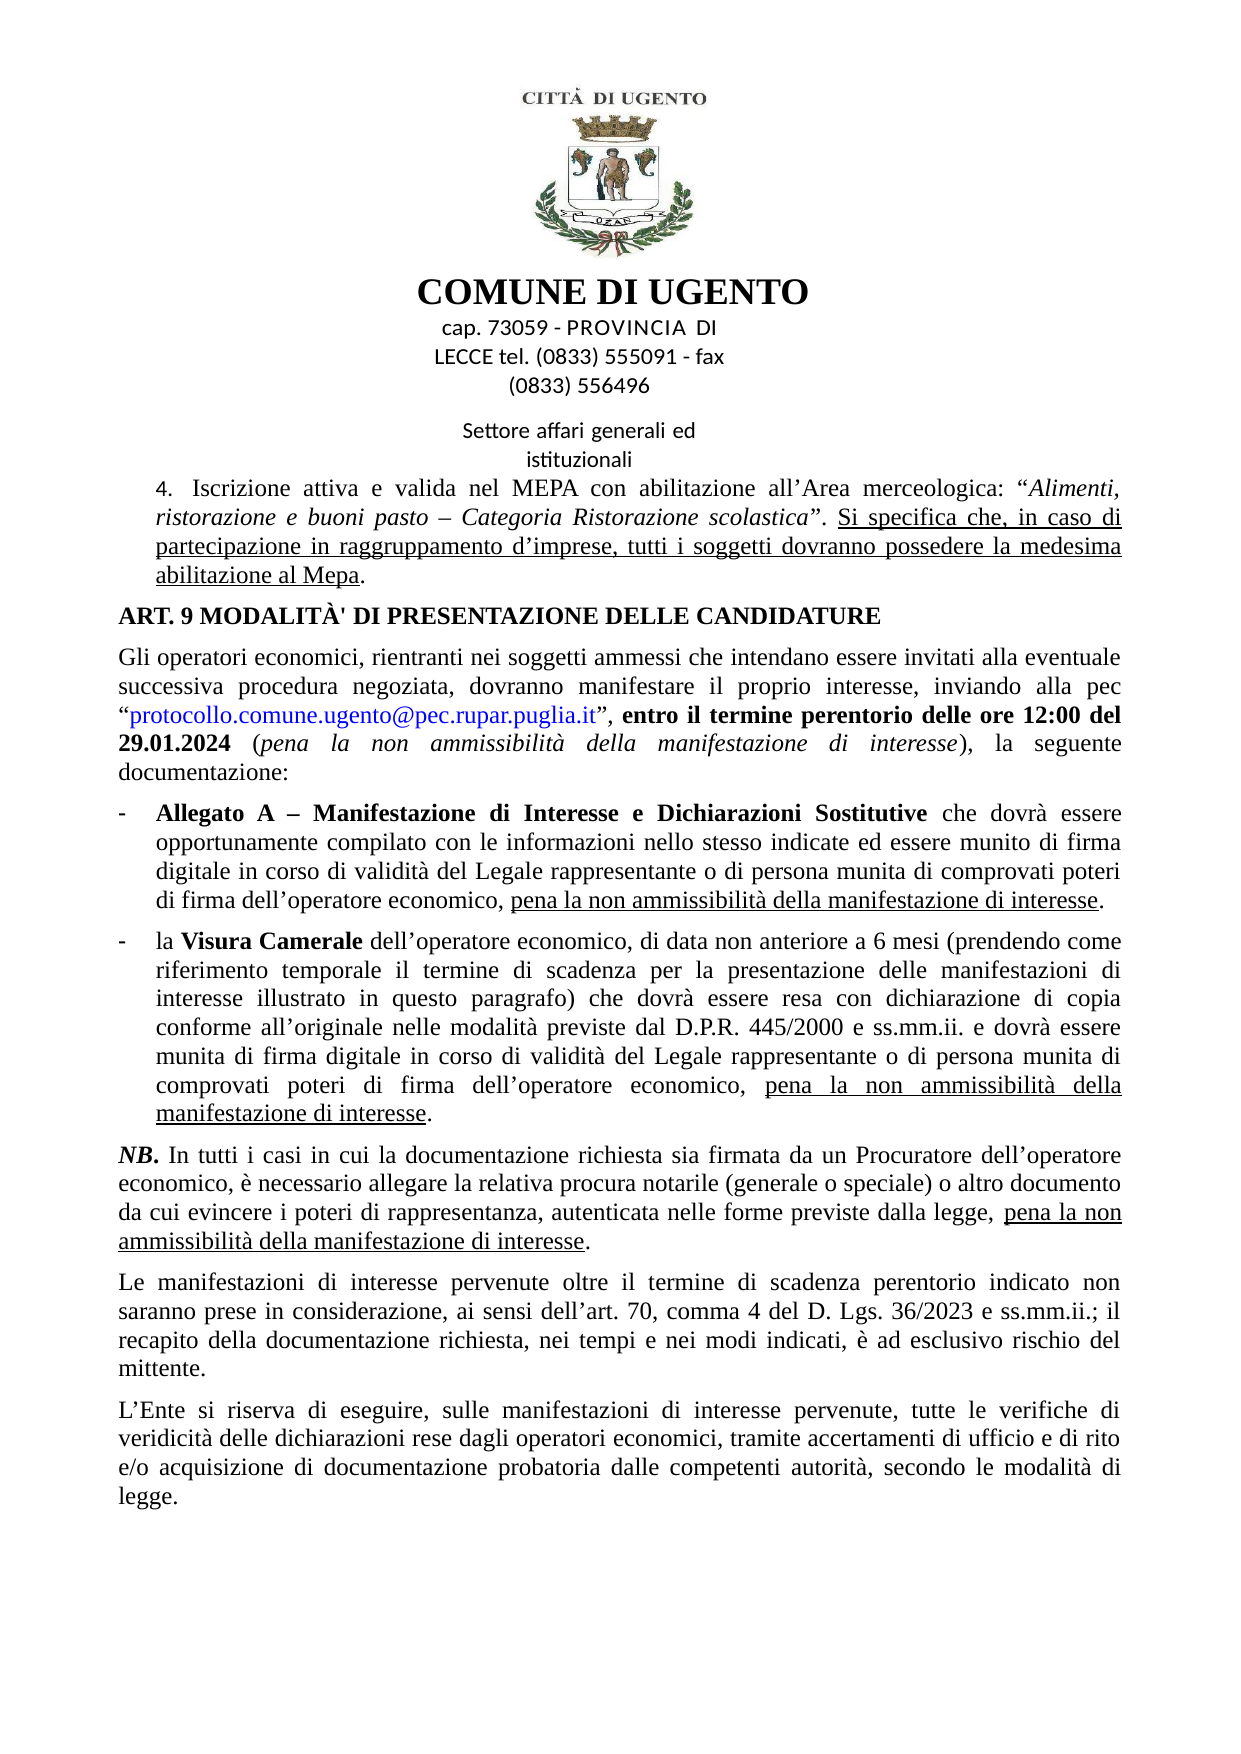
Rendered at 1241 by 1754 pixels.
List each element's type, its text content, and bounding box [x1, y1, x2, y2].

list la Visura Camerale dell’operatore economico, di data non anteriore a 6 mesi (prendendo come riferimento temporale il termine di scadenza per la presentazione delle manifestazioni di interesse illustrato in questo paragrafo) che dovrà essere resa con dichiarazione di copia conforme all’originale nelle modalità previste dal D.P.R. 445/2000 e ss.mm.ii. e dovrà essere munita di firma digitale in corso di validità del Legale rappresentante o di persona munita di comprovati poteri di firma dell’operatore economico, pena la non ammissibilità della manifestazione di interesse. [118, 926, 1122, 1127]
text L’Ente si riserva di eseguire, sulle manifestazioni di interesse pervenute, tutte le verifiche di veridicità delle dichiarazioni rese dagli operatori economici, tramite accertamenti di ufficio e di rito e/o acquisizione di documentazione probatoria dalle competenti autorità, secondo le modalità di legge. [118, 1395, 1122, 1510]
picture [519, 83, 707, 260]
list Allegato A – Manifestazione di Interesse e Dichiarazioni Sostitutive che dovrà essere opportunamente compilato con le informazioni nello stesso indicate ed essere munito di firma digitale in corso di validità del Legale rappresentante o di persona munita di comprovati poteri di firma dell’operatore economico, pena la non ammissibilità della manifestazione di interesse. [118, 798, 1122, 913]
list Iscrizione attiva e valida nel MEPA con abilitazione all’Area merceologica: “Alimenti, ristorazione e buoni pasto – Categoria Ristorazione scolastica”. Si specifica che, in caso di partecipazione in raggruppamento d’imprese, tutti i soggetti dovranno possedere la medesima [155, 473, 1122, 556]
list abilitazione al Mepa. [155, 557, 1122, 588]
text Le manifestazioni di interesse pervenute oltre il termine di scadenza perentorio indicato non saranno prese in considerazione, ai sensi dell’art. 70, comma 4 del D. Lgs. 36/2023 e ss.mm.ii.; il recapito della documentazione richiesta, nei tempi e nei modi indicati, è ad esclusivo rischio del mittente. [118, 1267, 1122, 1382]
text Gli operatori economici, rientranti nei soggetti ammessi che intendano essere invitati alla eventuale successiva procedura negoziata, dovranno manifestare il proprio interesse, inviando alla pec “protocollo.comune.ugento@pec.rupar.puglia.it”, entro il termine perentorio delle ore 12:00 del 29.01.2024 (pena la non ammissibilità della manifestazione di interesse), la seguente documentazione: [118, 642, 1122, 786]
text NB. In tutti i casi in cui la documentazione richiesta sia firmata da un Procuratore dell’operatore economico, è necessario allegare la relativa procura notarile (generale o speciale) o altro documento da cui evincere i poteri di rappresentanza, autenticata nelle forme previste dalla legge, pena la non ammissibilità della manifestazione di interesse. [118, 1140, 1122, 1255]
subtitle ART. 9 MODALITÀ' DI PRESENTAZIONE DELLE CANDIDATURE [118, 601, 1122, 630]
